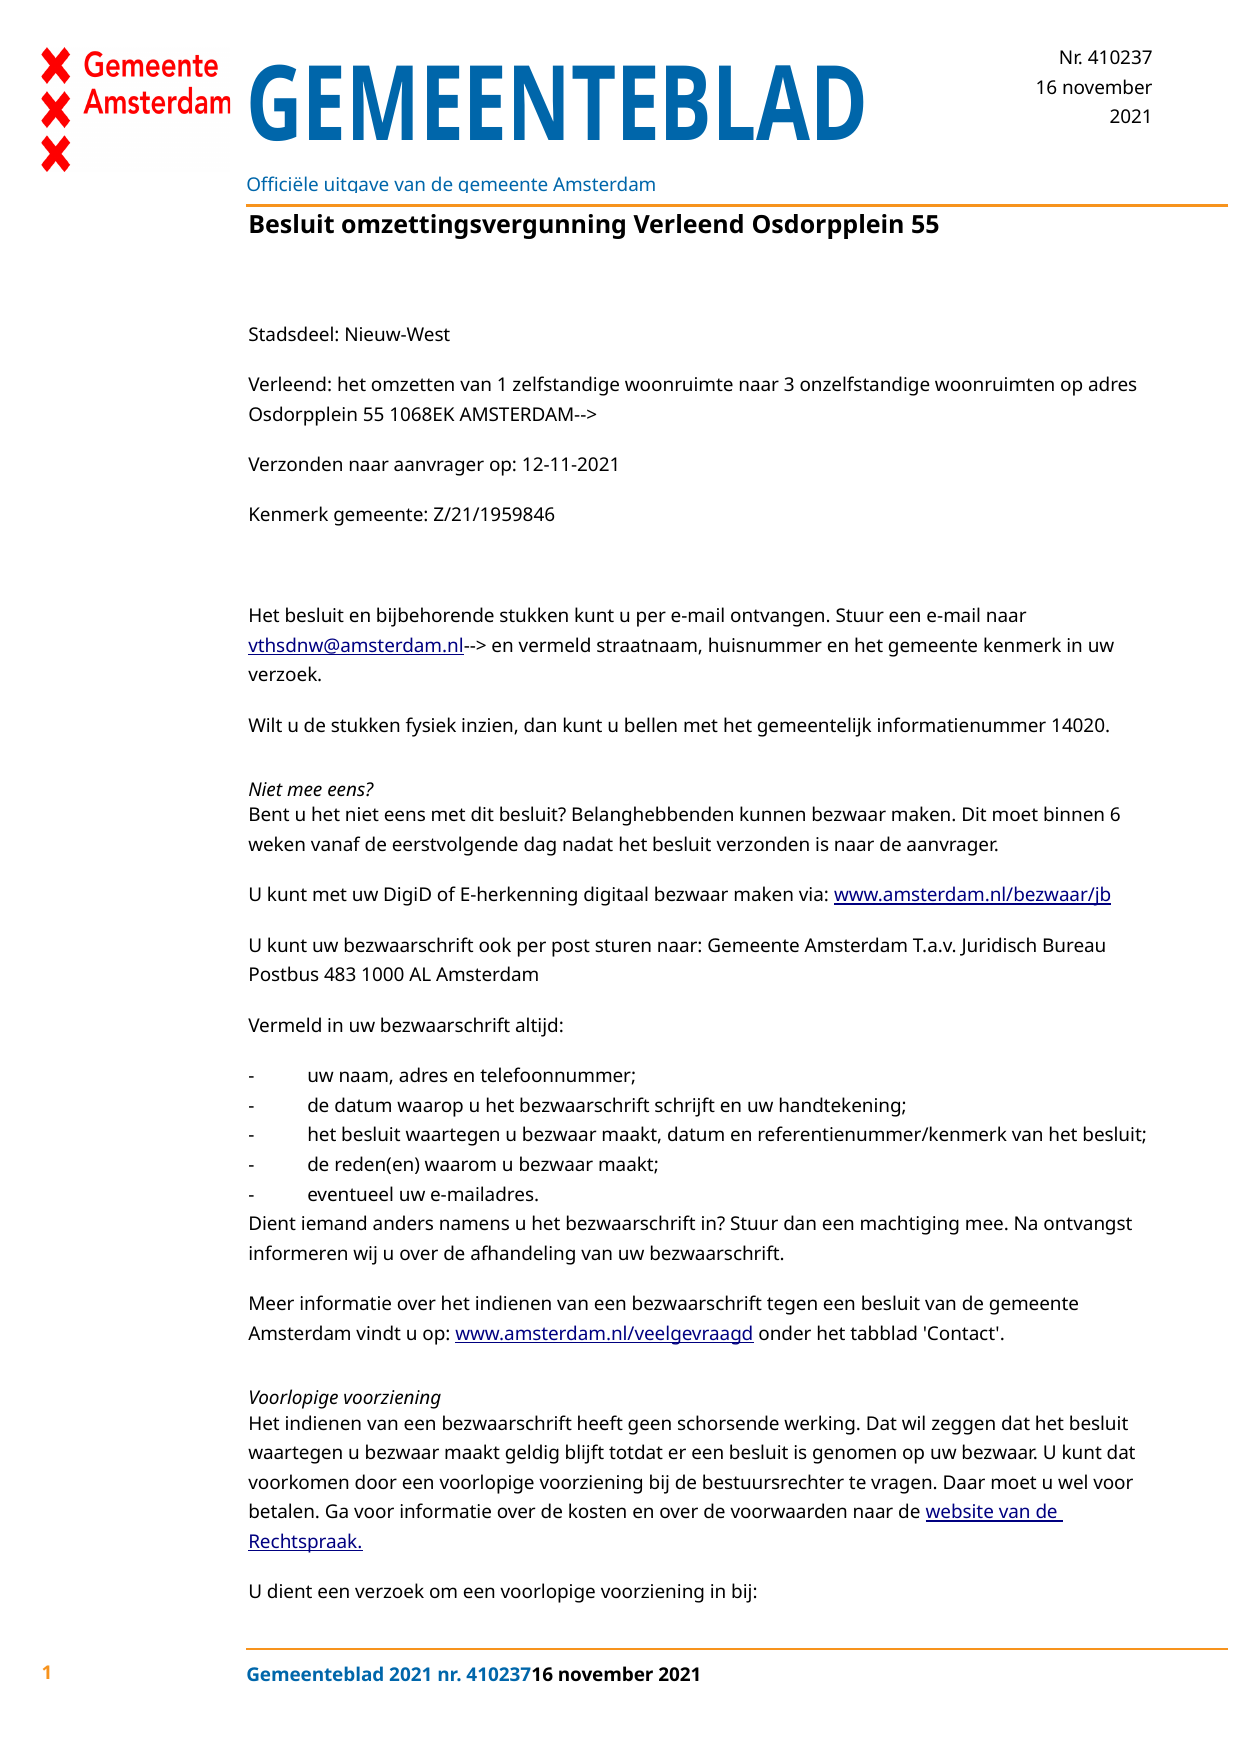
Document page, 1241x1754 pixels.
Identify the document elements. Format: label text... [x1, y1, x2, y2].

text Meer informatie over het indienen van een bezwaarschrift tegen een besluit van de gemeente Amsterdam vindt u op: www.amsterdam.nl/veelgevraagd onder het tabblad 'Contact'. [248, 1290, 1152, 1346]
text Wilt u de stukken fysiek inzien, dan kunt u bellen met het gemeentelijk informatienummer 14020. [248, 712, 1152, 738]
text Besluit omzettingsvergunning Verleend Osdorpplein 55 [248, 207, 1152, 241]
text Dient iemand anders namens u het bezwaarschrift in? Stuur dan een machtiging mee. Na ontvangst informeren wij u over de afhandeling van uw bezwaarschrift. [248, 1210, 1152, 1266]
text Stadsdeel: Nieuw-West [248, 321, 1152, 346]
text U dient een verzoek om een voorlopige voorziening in bij: [248, 1578, 1152, 1604]
text Het indienen van een bezwaarschrift heeft geen schorsende werking. Dat wil zeggen dat het besluit waartegen u bezwaar maakt geldig blijft totdat er een besluit is genomen op uw bezwaar. U kunt dat voorkomen door een voorlopige voorziening bij de bestuursrechter te vragen. Daar moet u wel voor betalen. Ga voor informatie over de kosten en over de voorwaarden naar de website van de Rechtspraak. [248, 1410, 1152, 1554]
text Vermeld in uw bezwaarschrift altijd: [248, 1012, 1152, 1038]
text Niet mee eens? [248, 776, 1152, 802]
text U kunt uw bezwaarschrift ook per post sturen naar: Gemeente Amsterdam T.a.v. Juridisch Bureau Postbus 483 1000 AL Amsterdam [248, 932, 1152, 987]
list eventueel uw e-mailadres. [248, 1181, 1152, 1207]
text Voorlopige voorziening [248, 1384, 1152, 1410]
list de reden(en) waarom u bezwaar maakt; [248, 1151, 1152, 1177]
list het besluit waartegen u bezwaar maakt, datum en referentienummer/kenmerk van het besluit; [248, 1122, 1152, 1147]
text U kunt met uw DigiD of E-herkenning digitaal bezwaar maken via: www.amsterdam.nl/bezwaar/jb [248, 882, 1152, 907]
list uw naam, adres en telefoonnummer; [248, 1062, 1152, 1088]
text Het besluit en bijbehorende stukken kunt u per e-mail ontvangen. Stuur een e-mail naar vthsdnw@amsterdam.nl--> en vermeld straatnaam, huisnummer en het gemeente kenmerk in uw verzoek. [248, 602, 1152, 687]
list de datum waarop u het bezwaarschrift schrijft en uw handtekening; [248, 1092, 1152, 1118]
text Verleend: het omzetten van 1 zelfstandige woonruimte naar 3 onzelfstandige woonruimten op adres Osdorpplein 55 1068EK AMSTERDAM--> [248, 371, 1152, 426]
text Verzonden naar aanvrager op: 12-11-2021 [248, 451, 1152, 477]
text Kenmerk gemeente: Z/21/1959846 [248, 502, 1152, 527]
picture [41, 47, 231, 172]
text Bent u het niet eens met dit besluit? Belanghebbenden kunnen bezwaar maken. Dit moet binnen 6 weken vanaf de eerstvolgende dag nadat het besluit verzonden is naar de aanvrager. [248, 802, 1152, 857]
